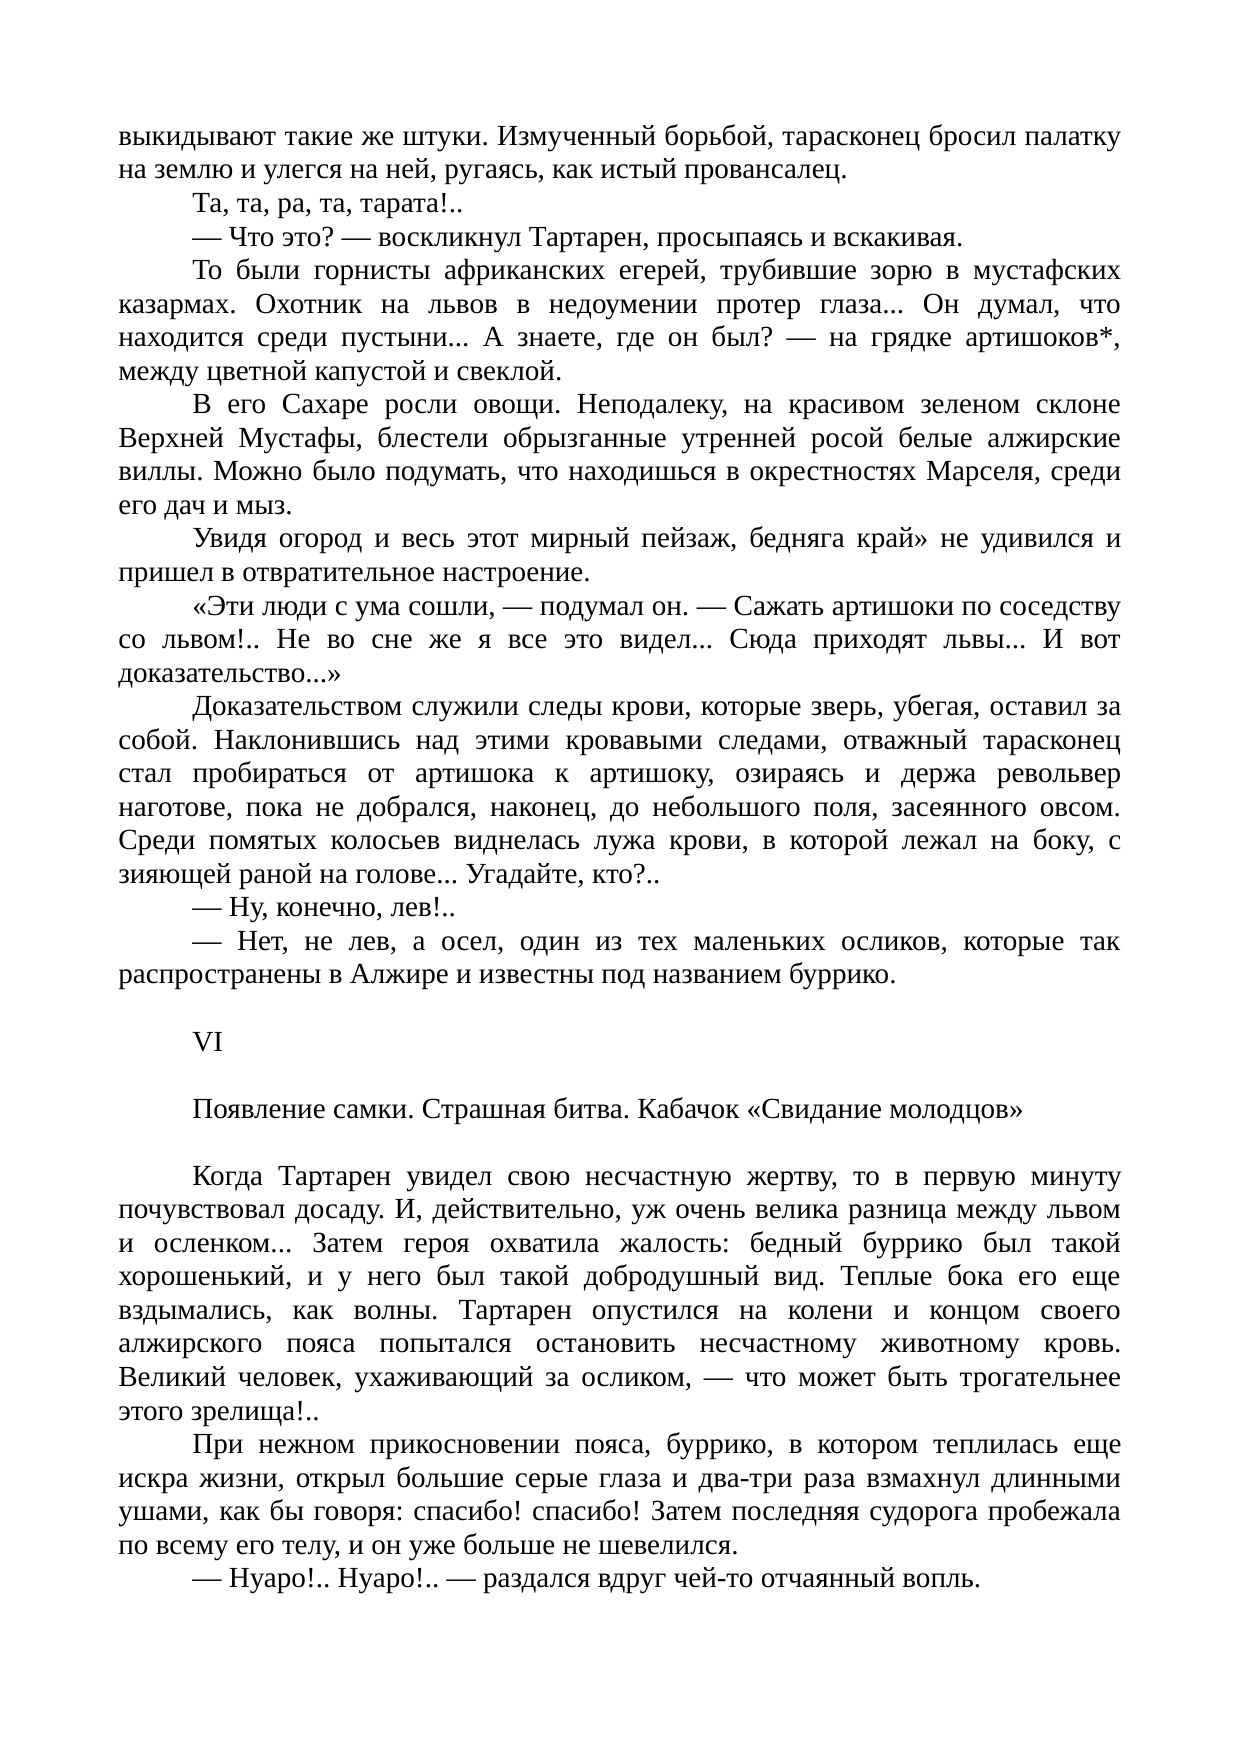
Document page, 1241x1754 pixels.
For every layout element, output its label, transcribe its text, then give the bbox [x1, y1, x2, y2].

text VI [118, 1024, 1122, 1057]
text — Ну, конечно, лев!.. [118, 889, 1122, 923]
text Появление самки. Страшная битва. Кабачок «Свидание молодцов» [118, 1091, 1122, 1124]
text При нежном прикосновении пояса, буррико, в котором теплилась еще искра жизни, открыл большие серые глаза и два-три раза взмахнул длинными ушами, как бы говоря: спасибо! спасибо! Затем последняя судорога пробежала по всему его телу, и он уже больше не шевелился. [118, 1426, 1122, 1560]
text Когда Тартарен увидел свою несчастную жертву, то в первую минуту почувствовал досаду. И, действительно, уж очень велика разница между львом и осленком... Затем героя охватила жалость: бедный буррико был такой хорошенький, и у него был такой добродушный вид. Теплые бока его еще вздымались, как волны. Тартарен опустился на колени и концом своего алжирского пояса попытался остановить несчастному животному кровь. Великий человек, ухаживающий за осликом, — что может быть трогательнее этого зрелища!.. [118, 1158, 1122, 1426]
text «Эти люди с ума сошли, — подумал он. — Сажать артишоки по соседству со львом!.. Не во сне же я все это видел... Сюда приходят львы... И вот доказательство...» [118, 588, 1122, 688]
text Доказательством служили следы крови, которые зверь, убегая, оставил за собой. Наклонившись над этими кровавыми следами, отважный тарасконец стал пробираться от артишока к артишоку, озираясь и держа револьвер наготове, пока не добрался, наконец, до небольшого поля, засеянного овсом. Среди помятых колосьев виднелась лужа крови, в которой лежал на боку, с зияющей раной на голове... Угадайте, кто?.. [118, 688, 1122, 889]
text выкидывают такие же штуки. Измученный борьбой, тарасконец бросил палатку на землю и улегся на ней, ругаясь, как истый провансалец. [118, 118, 1122, 185]
text — Нуаро!.. Нуаро!.. — раздался вдруг чей-то отчаянный вопль. [118, 1560, 1122, 1594]
text Увидя огород и весь этот мирный пейзаж, бедняга край» не удивился и пришел в отвратительное настроение. [118, 521, 1122, 588]
text В его Сахаре росли овощи. Неподалеку, на красивом зеленом склоне Верхней Мустафы, блестели обрызганные утренней росой белые алжирские виллы. Можно было подумать, что находишься в окрестностях Марселя, среди его дач и мыз. [118, 386, 1122, 521]
text То были горнисты африканских егерей, трубившие зорю в мустафских казармах. Охотник на львов в недоумении протер глаза... Он думал, что находится среди пустыни... А знаете, где он был? — на грядке артишоков*, между цветной капустой и свеклой. [118, 252, 1122, 386]
text — Что это? — воскликнул Тартарен, просыпаясь и вскакивая. [118, 219, 1122, 252]
text Та, та, ра, та, тарата!.. [118, 185, 1122, 219]
text — Нет, не лев, а осел, один из тех маленьких осликов, которые так распространены в Алжире и известны под названием буррико. [118, 923, 1122, 990]
